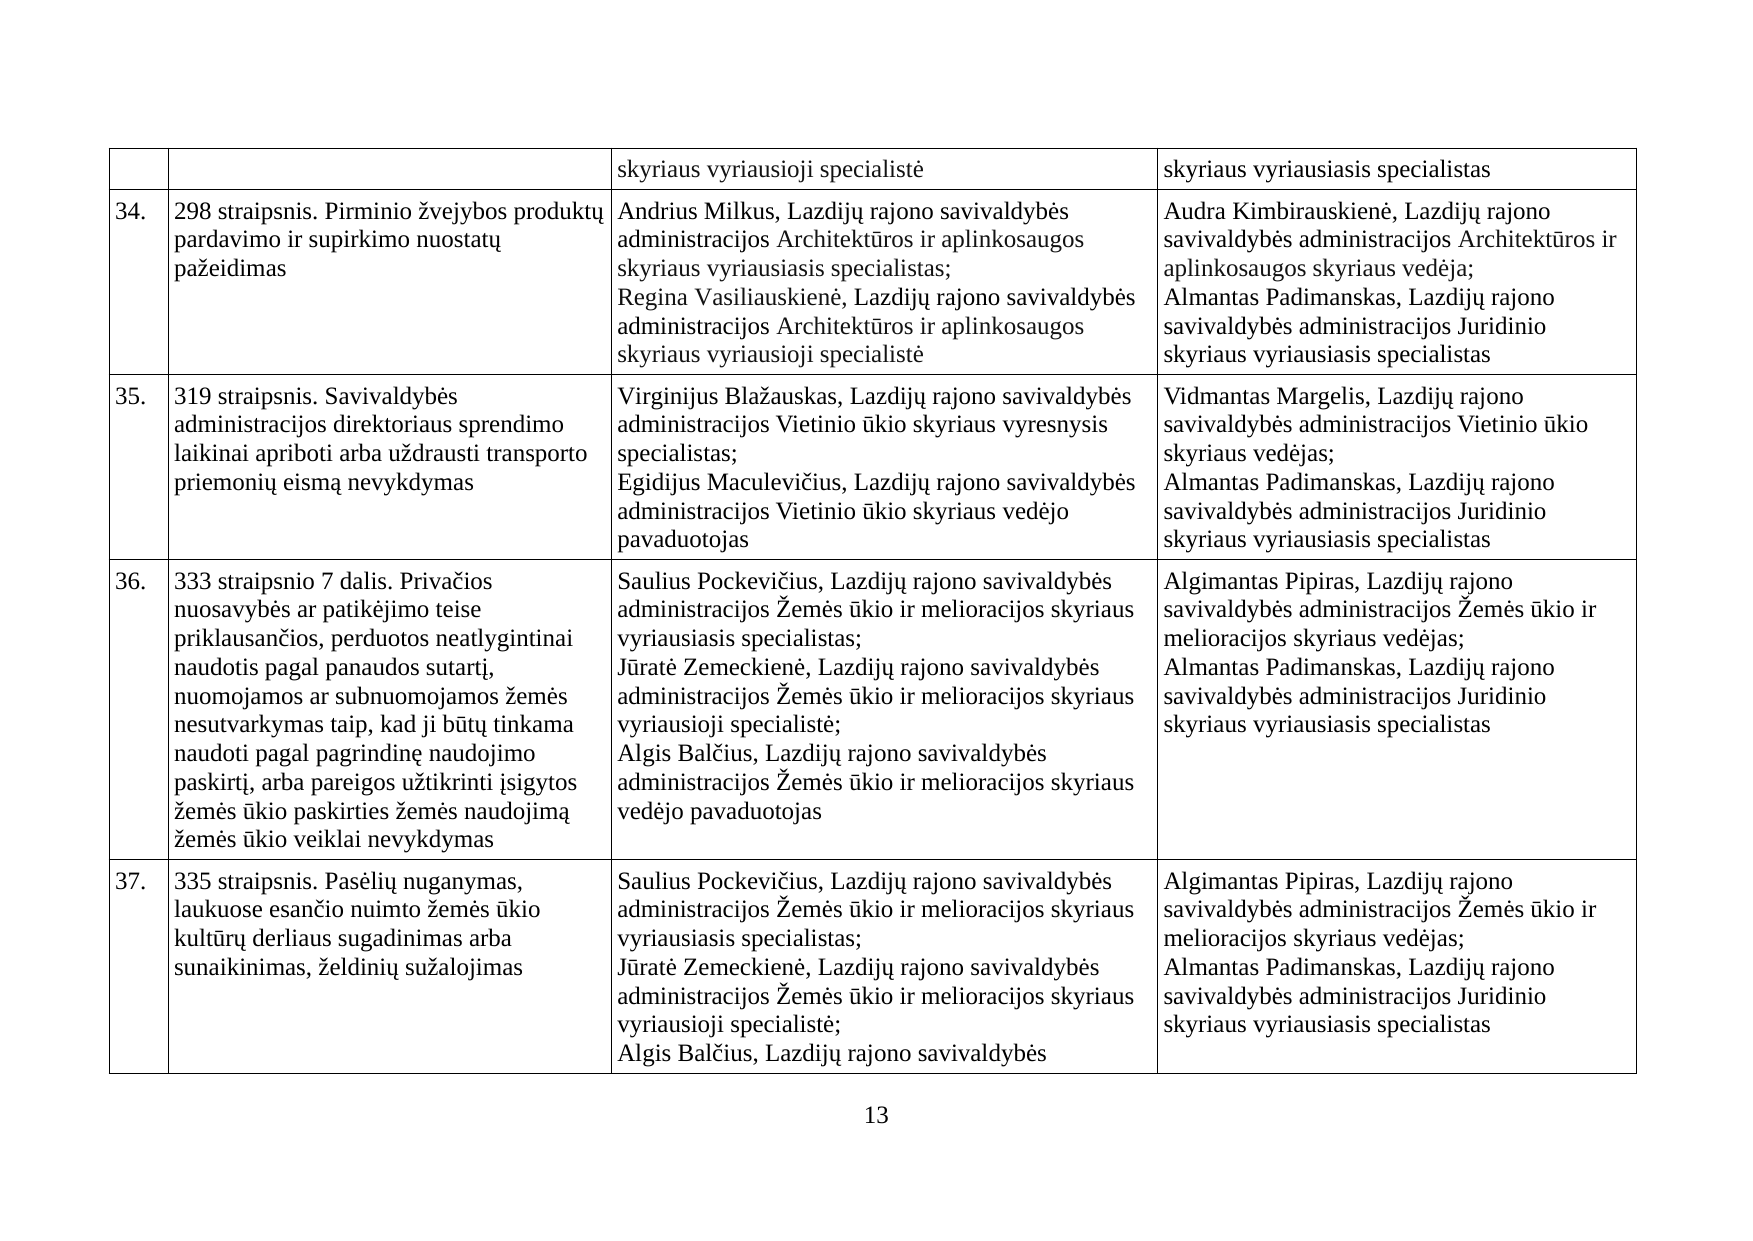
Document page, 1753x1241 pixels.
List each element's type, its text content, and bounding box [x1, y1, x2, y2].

table_cell 298 straipsnis. Pirminio žvejybos produktų pardavimo ir supirkimo nuostatų pažeidimas [169, 190, 611, 374]
table_cell Vidmantas Margelis, Lazdijų rajono savivaldybės administracijos Vietinio ūkio skyriaus vedėjas; Almantas Padimanskas, Lazdijų rajono savivaldybės administracijos Juridinio skyriaus vyriausiasis specialistas [1158, 375, 1636, 559]
table_cell 335 straipsnis. Pasėlių nuganymas, laukuose esančio nuimto žemės ūkio kultūrų derliaus sugadinimas arba sunaikinimas, želdinių sužalojimas [169, 860, 611, 1073]
table_cell 319 straipsnis. Savivaldybės administracijos direktoriaus sprendimo laikinai apriboti arba uždrausti transporto priemonių eismą nevykdymas [169, 375, 611, 559]
table_cell 333 straipsnio 7 dalis. Privačios nuosavybės ar patikėjimo teise priklausančios, perduotos neatlygintinai naudotis pagal panaudos sutartį, nuomojamos ar subnuomojamos žemės nesutvarkymas taip, kad ji būtų tinkama naudoti pagal pagrindinę naudojimo paskirtį, arba pareigos užtikrinti įsigytos žemės ūkio paskirties žemės naudojimą žemės ūkio veiklai nevykdymas [169, 560, 611, 859]
table_cell Saulius Pockevičius, Lazdijų rajono savivaldybės administracijos Žemės ūkio ir melioracijos skyriaus vyriausiasis specialistas; Jūratė Zemeckienė, Lazdijų rajono savivaldybės administracijos Žemės ūkio ir melioracijos skyriaus vyriausioji specialistė; Algis Balčius, Lazdijų rajono savivaldybės administracijos Žemės ūkio ir melioracijos skyriaus vedėjo pavaduotojas [612, 560, 1157, 859]
table_cell Andrius Milkus, Lazdijų rajono savivaldybės administracijos Architektūros ir aplinkosaugos skyriaus vyriausiasis specialistas; Regina Vasiliauskienė, Lazdijų rajono savivaldybės administracijos Architektūros ir aplinkosaugos skyriaus vyriausioji specialistė [612, 190, 1157, 374]
table_cell 34. [110, 190, 168, 374]
table_cell skyriaus vyriausioji specialistė [612, 149, 1157, 189]
table_cell 35. [110, 375, 168, 559]
table_cell 36. [110, 560, 168, 859]
table_cell Virginijus Blažauskas, Lazdijų rajono savivaldybės administracijos Vietinio ūkio skyriaus vyresnysis specialistas; Egidijus Maculevičius, Lazdijų rajono savivaldybės administracijos Vietinio ūkio skyriaus vedėjo pavaduotojas [612, 375, 1157, 559]
table_cell [169, 149, 611, 189]
table_cell Algimantas Pipiras, Lazdijų rajono savivaldybės administracijos Žemės ūkio ir melioracijos skyriaus vedėjas; Almantas Padimanskas, Lazdijų rajono savivaldybės administracijos Juridinio skyriaus vyriausiasis specialistas [1158, 860, 1636, 1073]
table_cell 37. [110, 860, 168, 1073]
table_cell skyriaus vyriausiasis specialistas [1158, 149, 1636, 189]
table_cell Algimantas Pipiras, Lazdijų rajono savivaldybės administracijos Žemės ūkio ir melioracijos skyriaus vedėjas; Almantas Padimanskas, Lazdijų rajono savivaldybės administracijos Juridinio skyriaus vyriausiasis specialistas [1158, 560, 1636, 859]
table_cell Saulius Pockevičius, Lazdijų rajono savivaldybės administracijos Žemės ūkio ir melioracijos skyriaus vyriausiasis specialistas; Jūratė Zemeckienė, Lazdijų rajono savivaldybės administracijos Žemės ūkio ir melioracijos skyriaus vyriausioji specialistė; Algis Balčius, Lazdijų rajono savivaldybės [612, 860, 1157, 1073]
table_cell [110, 149, 168, 189]
table_cell Audra Kimbirauskienė, Lazdijų rajono savivaldybės administracijos Architektūros ir aplinkosaugos skyriaus vedėja; Almantas Padimanskas, Lazdijų rajono savivaldybės administracijos Juridinio skyriaus vyriausiasis specialistas [1158, 190, 1636, 374]
